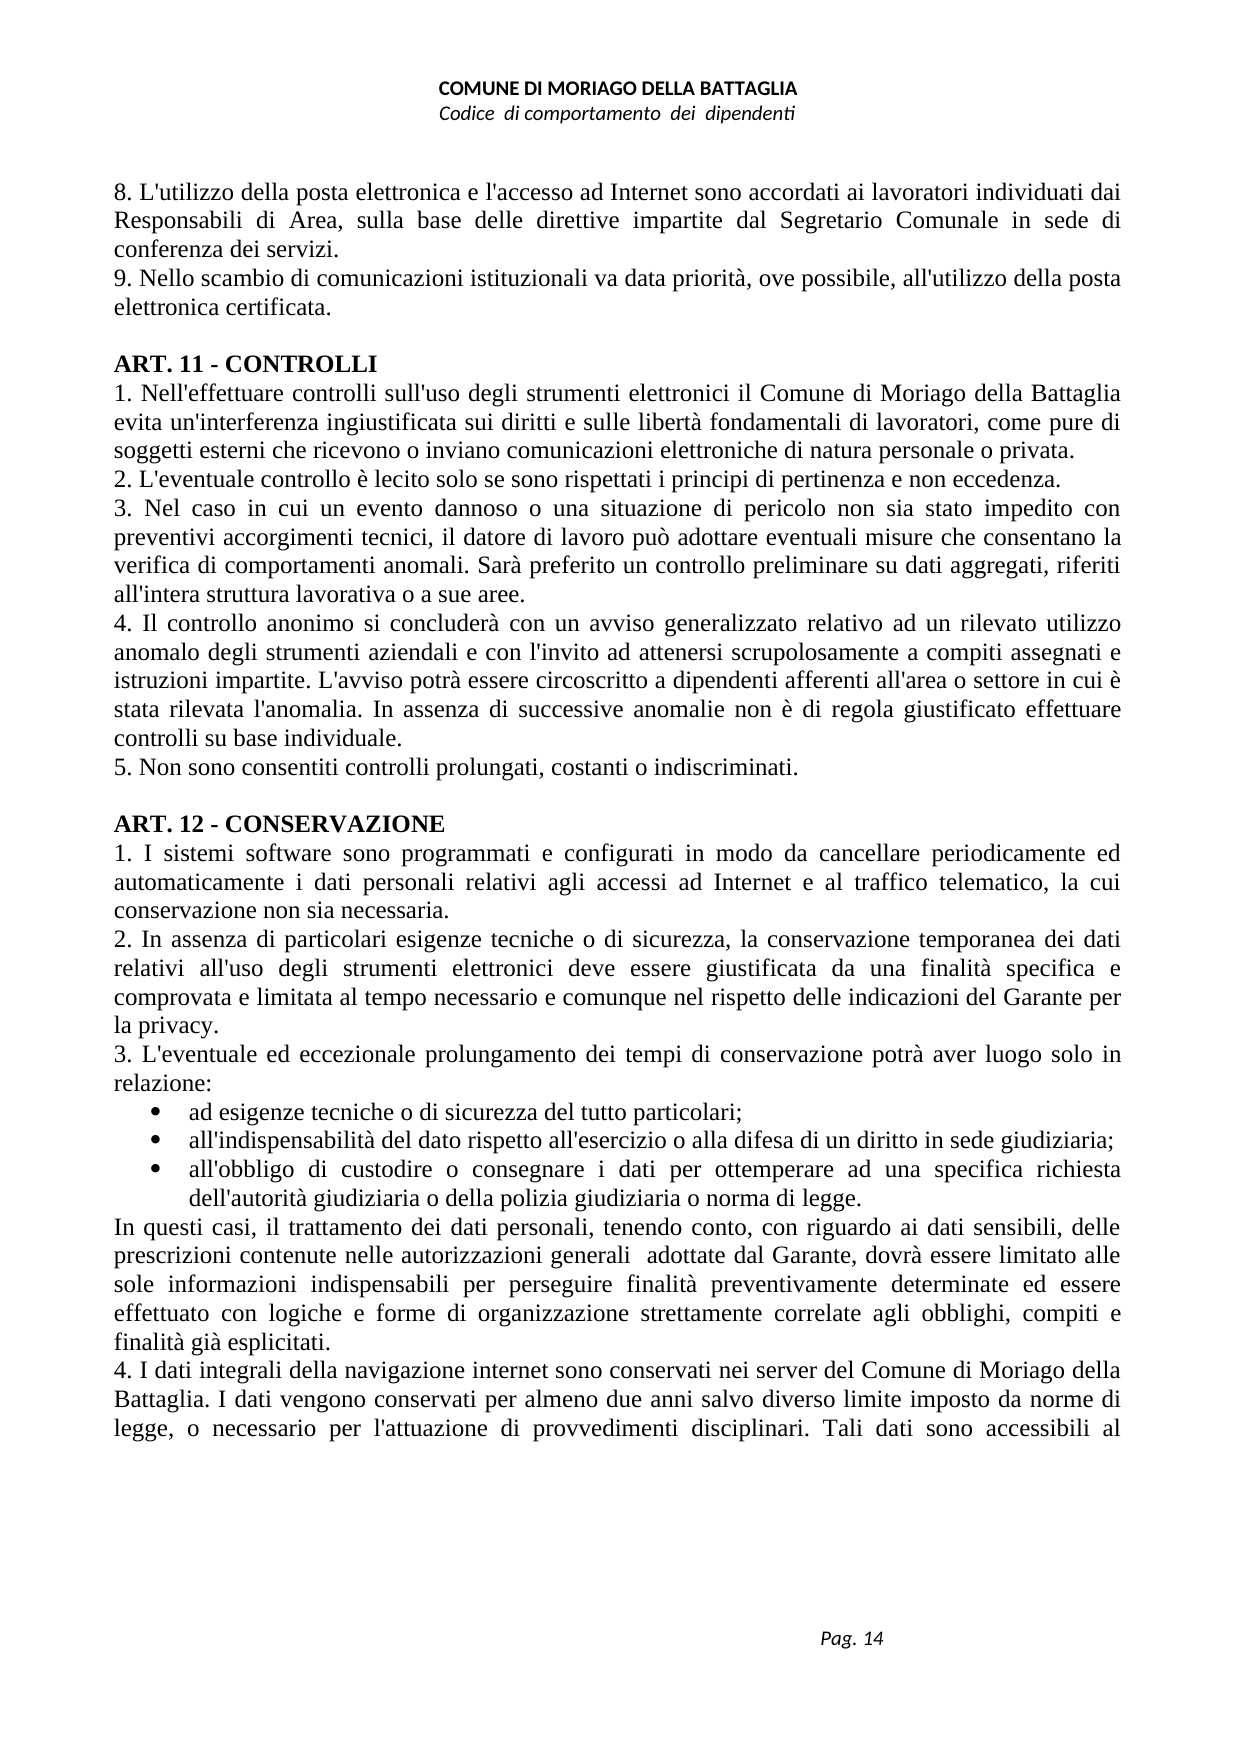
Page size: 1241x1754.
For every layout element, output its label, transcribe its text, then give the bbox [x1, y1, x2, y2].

text 1. Nell'effettuare controlli sull'uso degli strumenti elettronici il Comune di Moriago della Battaglia evita un'interferenza ingiustificata sui diritti e sulle libertà fondamentali di lavoratori, come pure di soggetti esterni che ricevono o inviano comunicazioni elettroniche di natura personale o privata. [114, 378, 1122, 464]
list ad esigenze tecniche o di sicurezza del tutto particolari; [151, 1097, 1122, 1125]
text 5. Non sono consentiti controlli prolungati, costanti o indiscriminati. [114, 752, 1122, 780]
list all'indispensabilità del dato rispetto all'esercizio o alla difesa di un diritto in sede giudiziaria; [151, 1125, 1122, 1154]
text 8. L'utilizzo della posta elettronica e l'accesso ad Internet sono accordati ai lavoratori individuati dai Responsabili di Area, sulla base delle direttive impartite dal Segretario Comunale in sede di conferenza dei servizi. [114, 177, 1122, 263]
text 2. L'eventuale controllo è lecito solo se sono rispettati i principi di pertinenza e non eccedenza. [114, 464, 1122, 493]
text 3. Nel caso in cui un evento dannoso o una situazione di pericolo non sia stato impedito con preventivi accorgimenti tecnici, il datore di lavoro può adottare eventuali misure che consentano la verifica di comportamenti anomali. Sarà preferito un controllo preliminare su dati aggregati, riferiti all'intera struttura lavorativa o a sue aree. [114, 493, 1122, 608]
text 9. Nello scambio di comunicazioni istituzionali va data priorità, ove possibile, all'utilizzo della posta elettronica certificata. [114, 263, 1122, 320]
text 4. Il controllo anonimo si concluderà con un avviso generalizzato relativo ad un rilevato utilizzo anomalo degli strumenti aziendali e con l'invito ad attenersi scrupolosamente a compiti assegnati e istruzioni impartite. L'avviso potrà essere circoscritto a dipendenti afferenti all'area o settore in cui è stata rilevata l'anomalia. In assenza di successive anomalie non è di regola giustificato effettuare controlli su base individuale. [114, 608, 1122, 752]
text 4. I dati integrali della navigazione internet sono conservati nei server del Comune di Moriago della Battaglia. I dati vengono conservati per almeno due anni salvo diverso limite imposto da norme di legge, o necessario per l'attuazione di provvedimenti disciplinari. Tali dati sono accessibili al [114, 1355, 1122, 1442]
text ART. 12 - CONSERVAZIONE [114, 809, 1122, 838]
text ART. 11 - CONTROLLI [114, 349, 1122, 378]
text 2. In assenza di particolari esigenze tecniche o di sicurezza, la conservazione temporanea dei dati relativi all'uso degli strumenti elettronici deve essere giustificata da una finalità specifica e comprovata e limitata al tempo necessario e comunque nel rispetto delle indicazioni del Garante per la privacy. [114, 924, 1122, 1039]
text 3. L'eventuale ed eccezionale prolungamento dei tempi di conservazione potrà aver luogo solo in relazione: [114, 1039, 1122, 1097]
text 1. I sistemi software sono programmati e configurati in modo da cancellare periodicamente ed automaticamente i dati personali relativi agli accessi ad Internet e al traffico telematico, la cui conservazione non sia necessaria. [114, 838, 1122, 924]
text In questi casi, il trattamento dei dati personali, tenendo conto, con riguardo ai dati sensibili, delle prescrizioni contenute nelle autorizzazioni generali adottate dal Garante, dovrà essere limitato alle sole informazioni indispensabili per perseguire finalità preventivamente determinate ed essere effettuato con logiche e forme di organizzazione strettamente correlate agli obblighi, compiti e finalità già esplicitati. [114, 1212, 1122, 1355]
list all'obbligo di custodire o consegnare i dati per ottemperare ad una specifica richiesta dell'autorità giudiziaria o della polizia giudiziaria o norma di legge. [151, 1154, 1122, 1212]
